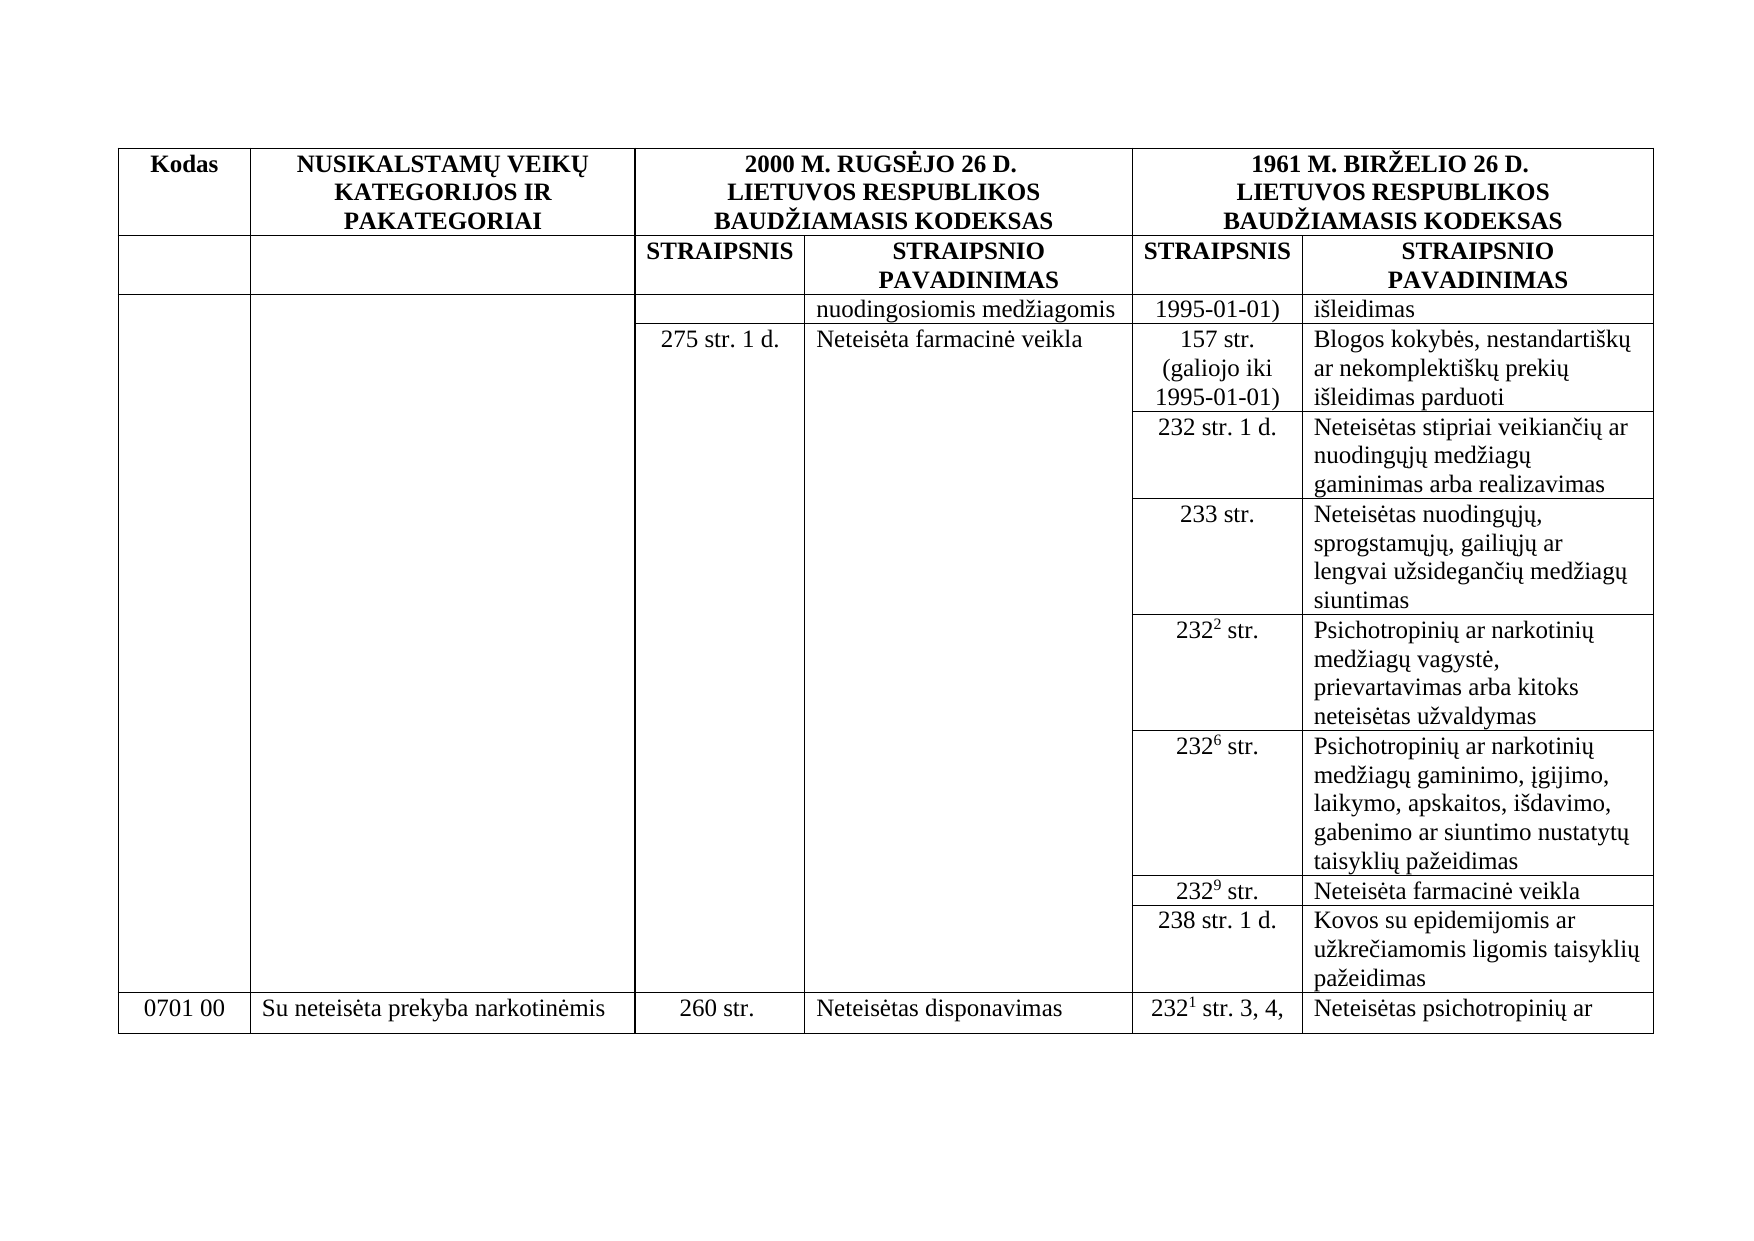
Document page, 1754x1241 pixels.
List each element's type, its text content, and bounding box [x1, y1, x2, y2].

table_cell [251, 236, 634, 293]
table_cell 232 str. 1 d. [1133, 412, 1302, 498]
table_header 2000 M. RUGSĖJO 26 D. LIETUVOS RESPUBLIKOS BAUDŽIAMASIS KODEKSAS [636, 149, 1132, 235]
table_cell STRAIPSNIO PAVADINIMAS [1303, 236, 1653, 293]
table_cell [636, 295, 804, 323]
table_cell Neteisėtas nuodingųjų, sprogstamųjų, gailiųjų ar lengvai užsidegančių medžiagų siuntimas [1303, 499, 1653, 614]
table_cell Neteisėtas disponavimas [805, 993, 1132, 1032]
table_cell Blogos kokybės, nestandartiškų ar nekomplektiškų prekių išleidimas parduoti [1303, 324, 1653, 411]
table_cell 2321 str. 3, 4, [1133, 993, 1302, 1032]
table_cell 2326 str. [1133, 731, 1302, 875]
table_cell 2329 str. [1133, 876, 1302, 904]
table_header Kodas [119, 149, 250, 235]
table_cell 157 str. (galiojo iki 1995-01-01) [1133, 324, 1302, 411]
table_cell [119, 236, 250, 293]
table_cell [251, 295, 634, 992]
table_cell 238 str. 1 d. [1133, 906, 1302, 992]
table_header 1961 M. BIRŽELIO 26 D. LIETUVOS RESPUBLIKOS BAUDŽIAMASIS KODEKSAS [1133, 149, 1653, 235]
table_cell STRAIPSNIO PAVADINIMAS [805, 236, 1132, 293]
table_cell Su neteisėta prekyba narkotinėmis [251, 993, 634, 1032]
table_cell 233 str. [1133, 499, 1302, 614]
table_cell STRAIPSNIS [1133, 236, 1302, 293]
table_cell 260 str. [636, 993, 804, 1032]
table_cell Neteisėta farmacinė veikla [805, 324, 1132, 992]
table_cell 275 str. 1 d. [636, 324, 804, 992]
table_cell Psichotropinių ar narkotinių medžiagų vagystė, prievartavimas arba kitoks neteisėtas užvaldymas [1303, 615, 1653, 730]
table_header NUSIKALSTAMŲ VEIKŲ KATEGORIJOS IR PAKATEGORIAI [251, 149, 634, 235]
table_cell Psichotropinių ar narkotinių medžiagų gaminimo, įgijimo, laikymo, apskaitos, išdavimo, gabenimo ar siuntimo nustatytų taisyklių pažeidimas [1303, 731, 1653, 875]
table_cell Kovos su epidemijomis ar užkrečiamomis ligomis taisyklių pažeidimas [1303, 906, 1653, 992]
table_cell išleidimas [1303, 295, 1653, 323]
table_cell STRAIPSNIS [636, 236, 804, 293]
table_cell Neteisėtas psichotropinių ar [1303, 993, 1653, 1032]
table_cell nuodingosiomis medžiagomis [805, 295, 1132, 323]
table_cell 1995-01-01) [1133, 295, 1302, 323]
table_cell Neteisėta farmacinė veikla [1303, 876, 1653, 904]
table_cell 2322 str. [1133, 615, 1302, 730]
table_cell [119, 295, 250, 992]
table_cell 0701 00 [119, 993, 250, 1032]
table_cell Neteisėtas stipriai veikiančių ar nuodingųjų medžiagų gaminimas arba realizavimas [1303, 412, 1653, 498]
